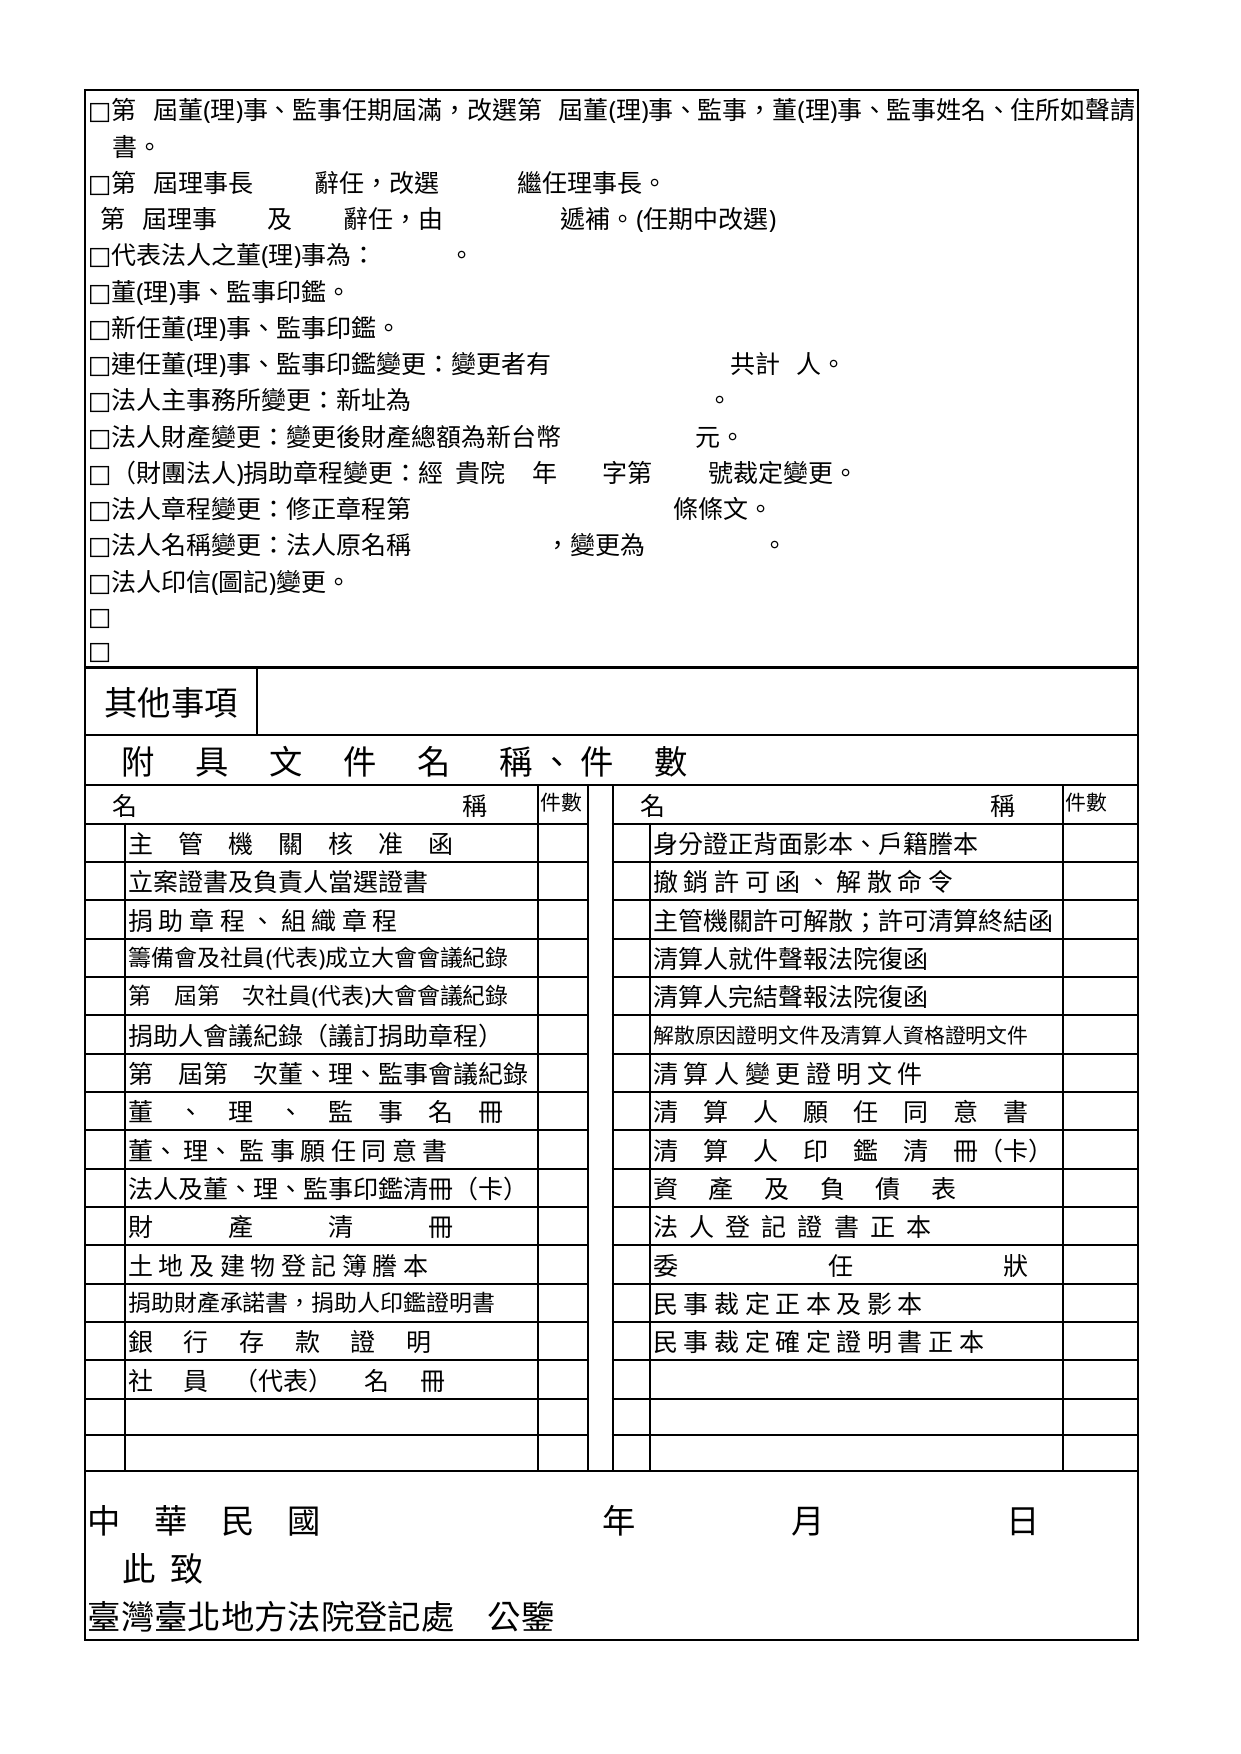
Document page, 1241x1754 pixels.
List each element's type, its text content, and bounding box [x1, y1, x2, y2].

table_cell [86, 1131, 124, 1167]
table_cell [539, 1246, 587, 1282]
table_cell 董 、 理 、 監 事 名 冊 [126, 1093, 537, 1129]
table_cell [86, 863, 124, 899]
table_cell [1064, 901, 1137, 937]
table_cell 清算人就件聲報法院復函 [651, 940, 1062, 976]
table_cell [86, 1323, 124, 1359]
table_cell [614, 863, 649, 899]
table_cell [86, 1170, 124, 1206]
table_cell 第 屆第 次董、理、監事會議紀錄 [126, 1055, 537, 1091]
table_cell [539, 1131, 587, 1167]
table_cell [1064, 1361, 1137, 1397]
table_cell [614, 1400, 649, 1434]
table_cell [539, 940, 587, 976]
table_cell [86, 1093, 124, 1129]
table_cell 附 具 文 件 名 稱 、 件 數 [86, 736, 1137, 784]
table_cell 籌備會及社員(代表)成立大會會議紀錄 [126, 940, 537, 976]
table_cell 其他事項 [86, 669, 256, 734]
table_cell [86, 901, 124, 937]
table_cell [614, 1436, 649, 1470]
table_cell [86, 1208, 124, 1244]
table_cell [539, 1055, 587, 1091]
table_cell 撤 銷 許 可 函 、 解 散 命 令 [651, 863, 1062, 899]
table_cell [614, 1093, 649, 1129]
table_cell [86, 940, 124, 976]
table_cell [614, 1323, 649, 1359]
table_cell [614, 1170, 649, 1206]
table_cell [1064, 1285, 1137, 1321]
table_cell [1064, 1246, 1137, 1282]
table_cell [1064, 825, 1137, 861]
table_cell [614, 1285, 649, 1321]
table_cell [539, 1361, 587, 1397]
table_cell [1064, 1016, 1137, 1052]
table_cell [1064, 978, 1137, 1014]
table_cell [651, 1361, 1062, 1397]
table_cell 主 管 機 關 核 准 函 [126, 825, 537, 861]
table_cell [539, 1208, 587, 1244]
table_cell 立案證書及負責人當選證書 [126, 863, 537, 899]
table_cell [614, 1361, 649, 1397]
table_cell [86, 1400, 124, 1434]
table_cell 法人及董、理、監事印鑑清冊（卡） [126, 1170, 537, 1206]
table_cell 清 算 人 印 鑑 清 冊（卡） [651, 1131, 1062, 1167]
table_cell [539, 901, 587, 937]
table_cell [86, 1436, 124, 1470]
table_cell [651, 1400, 1062, 1434]
table_cell [614, 1246, 649, 1282]
table_cell [539, 1170, 587, 1206]
table_cell [258, 669, 1137, 734]
table_cell 身分證正背面影本、戶籍謄本 [651, 825, 1062, 861]
table_cell [614, 940, 649, 976]
table_cell [1064, 1055, 1137, 1091]
table_cell [1064, 1436, 1137, 1470]
table_cell 主管機關許可解散；許可清算終結函 [651, 901, 1062, 937]
table_cell [86, 1016, 124, 1052]
table_cell 解散原因證明文件及清算人資格證明文件 [651, 1016, 1062, 1052]
table_cell [86, 1285, 124, 1321]
table_cell [1064, 940, 1137, 976]
table_cell 第 屆第 次社員(代表)大會會議紀錄 [126, 978, 537, 1014]
table_cell [614, 1131, 649, 1167]
table_cell 民 事 裁 定 正 本 及 影 本 [651, 1285, 1062, 1321]
table_cell 件數 [539, 786, 587, 822]
table_cell [614, 825, 649, 861]
table_cell [86, 825, 124, 861]
table_cell [539, 1016, 587, 1052]
table_cell [86, 1055, 124, 1091]
table_cell [614, 1208, 649, 1244]
table_cell [614, 1016, 649, 1052]
table_cell 法 人 登 記 證 書 正 本 [651, 1208, 1062, 1244]
table_cell 銀 行 存 款 證 明 [126, 1323, 537, 1359]
table_cell [539, 825, 587, 861]
table_cell [1064, 1093, 1137, 1129]
table_cell 土 地 及 建 物 登 記 簿 謄 本 [126, 1246, 537, 1282]
table_cell [539, 1436, 587, 1470]
table_cell [1064, 863, 1137, 899]
table_cell [539, 1093, 587, 1129]
table_cell [86, 978, 124, 1014]
table_cell [86, 1361, 124, 1397]
table_cell [539, 863, 587, 899]
table_cell [126, 1400, 537, 1434]
table_cell 件數 [1064, 786, 1137, 822]
table_cell 清算人完結聲報法院復函 [651, 978, 1062, 1014]
table_cell 社 員 （代表） 名 冊 [126, 1361, 537, 1397]
table_cell [1064, 1170, 1137, 1206]
table_cell 清 算 人 變 更 證 明 文 件 [651, 1055, 1062, 1091]
table_cell 捐 助 章 程 、 組 織 章 程 [126, 901, 537, 937]
table_cell [539, 1323, 587, 1359]
table_cell 清 算 人 願 任 同 意 書 [651, 1093, 1062, 1129]
table_cell 中 華 民 國 年 月 日 此 致 臺灣臺北地方法院登記處 公鑒 [86, 1472, 1137, 1639]
table_cell 董、 理、 監 事 願 任 同 意 書 [126, 1131, 537, 1167]
table_cell [614, 901, 649, 937]
table_cell [651, 1436, 1062, 1470]
table_cell 資 產 及 負 債 表 [651, 1170, 1062, 1206]
table_cell 委 任 狀 [651, 1246, 1062, 1282]
table_cell [1064, 1323, 1137, 1359]
table_cell 名 稱 [614, 786, 1062, 822]
table_cell [1064, 1400, 1137, 1434]
table_cell [614, 978, 649, 1014]
table_cell [539, 978, 587, 1014]
table_cell 民 事 裁 定 確 定 證 明 書 正 本 [651, 1323, 1062, 1359]
table_cell [1064, 1131, 1137, 1167]
table_cell 捐助財產承諾書，捐助人印鑑證明書 [126, 1285, 537, 1321]
table_cell [539, 1285, 587, 1321]
table_cell □第 屆董(理)事、監事任期屆滿，改選第 屆董(理)事、監事，董(理)事、監事姓名、住所如聲請書。 □第 屆理事長 辭任，改選 繼任理事長。 第 屆理事 及 辭任，由 遞補。(任期中改選) □代表法人之董(理)事為： 。 □董(理)事、監事印鑑。 □新任董(理)事、監事印鑑。 □連任董(理)事、監事印鑑變更：變更者有 共計 人。 □法人主事務所變更：新址為 。 □法人財產變更：變更後財產總額為新台幣 元。 □（財團法人)捐助章程變更：經 貴院 年 字第 號裁定變更。 □法人章程變更：修正章程第 條條文。 □法人名稱變更：法人原名稱 ，變更為 。 □法人印信(圖記)變更。 □ □ [86, 91, 1137, 666]
table_cell [1064, 1208, 1137, 1244]
table_cell [589, 786, 612, 1470]
table_cell 財 產 清 冊 [126, 1208, 537, 1244]
table_cell [126, 1436, 537, 1470]
table_cell [539, 1400, 587, 1434]
table_cell [86, 1246, 124, 1282]
table_cell 捐助人會議紀錄（議訂捐助章程） [126, 1016, 537, 1052]
table_cell 名 稱 [86, 786, 537, 822]
table_cell [614, 1055, 649, 1091]
